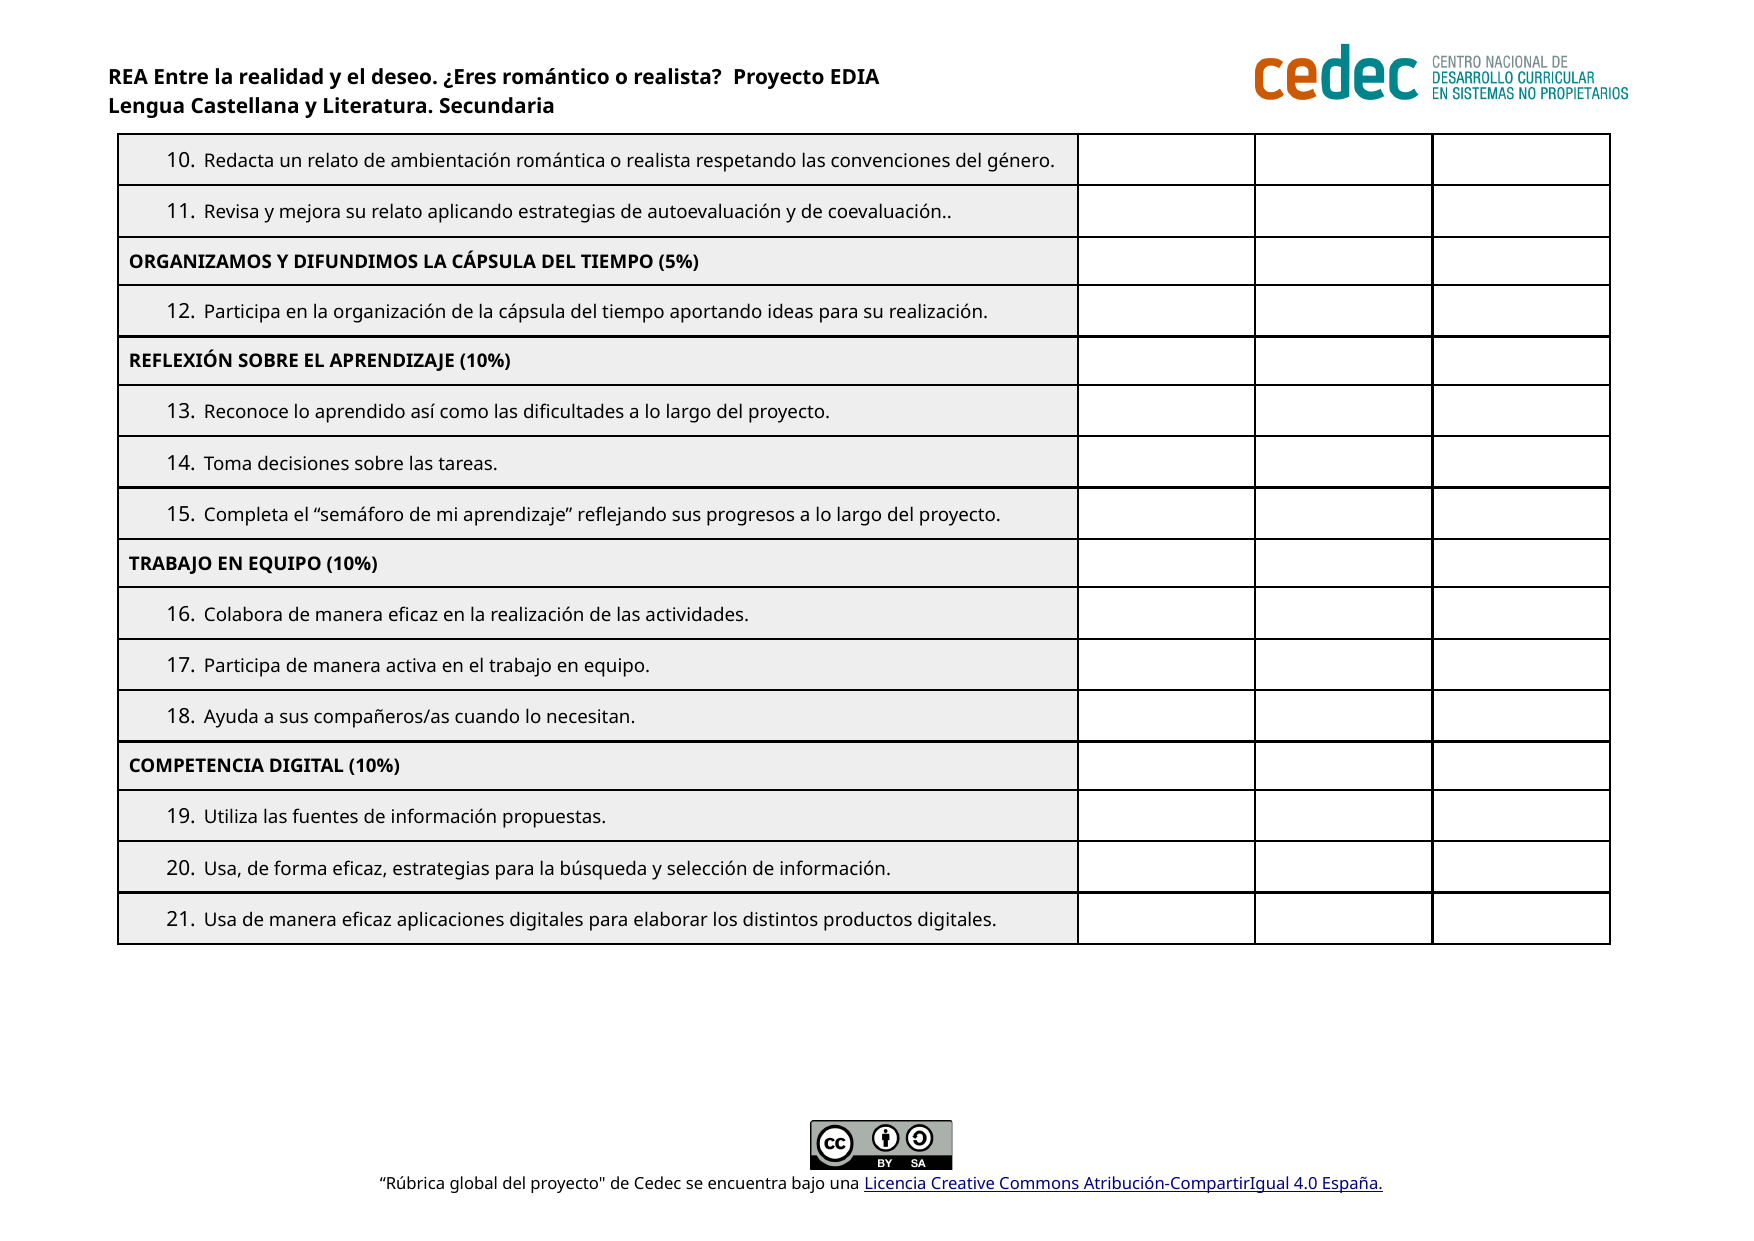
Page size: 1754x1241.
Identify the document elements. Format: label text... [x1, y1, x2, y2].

table_cell Reconoce lo aprendido así como las dificultades a lo largo del proyecto. [119, 386, 1077, 435]
table_cell [1079, 791, 1254, 840]
table_cell [1079, 489, 1254, 538]
table_cell [1256, 286, 1431, 335]
table_cell TRABAJO EN EQUIPO (10%) [119, 540, 1077, 586]
table_cell [1079, 842, 1254, 891]
table_cell ORGANIZAMOS Y DIFUNDIMOS LA CÁPSULA DEL TIEMPO (5%) [119, 238, 1077, 284]
table_cell [1079, 186, 1254, 236]
table_cell [1434, 743, 1609, 789]
picture [1252, 41, 1637, 110]
table_cell [1434, 894, 1609, 943]
table_cell Participa de manera activa en el trabajo en equipo. [119, 640, 1077, 689]
table_cell [1434, 588, 1609, 638]
table_cell COMPETENCIA DIGITAL (10%) [119, 743, 1077, 789]
table_cell [1079, 238, 1254, 284]
table_cell [1434, 640, 1609, 689]
table_cell [1079, 640, 1254, 689]
table_cell Usa, de forma eficaz, estrategias para la búsqueda y selección de información. [119, 842, 1077, 891]
table_cell [1434, 842, 1609, 891]
table_cell [1079, 588, 1254, 638]
table_cell [1434, 186, 1609, 236]
table_cell [1256, 894, 1431, 943]
table_cell [1256, 842, 1431, 891]
table_cell [1079, 437, 1254, 486]
table_cell [1256, 588, 1431, 638]
table_cell [1079, 540, 1254, 586]
table_cell [1256, 386, 1431, 435]
table_cell [1434, 286, 1609, 335]
table_cell [1079, 386, 1254, 435]
table_cell [1256, 791, 1431, 840]
table_cell [1434, 338, 1609, 384]
table_cell Ayuda a sus compañeros/as cuando lo necesitan. [119, 691, 1077, 740]
table_cell [1079, 894, 1254, 943]
table_cell [1256, 437, 1431, 486]
table_cell Utiliza las fuentes de información propuestas. [119, 791, 1077, 840]
table_cell [1434, 691, 1609, 740]
table_cell [1079, 743, 1254, 789]
table_cell Participa en la organización de la cápsula del tiempo aportando ideas para su realización. [119, 286, 1077, 335]
table_cell [1256, 540, 1431, 586]
table_cell [1434, 489, 1609, 538]
table_cell [1434, 386, 1609, 435]
table_cell [1256, 338, 1431, 384]
table_cell Usa de manera eficaz aplicaciones digitales para elaborar los distintos productos digitales. [119, 894, 1077, 943]
table_cell [1256, 135, 1431, 184]
table_cell [1434, 135, 1609, 184]
table_cell [1256, 743, 1431, 789]
table_cell [1079, 691, 1254, 740]
table_cell [1434, 791, 1609, 840]
table_cell REFLEXIÓN SOBRE EL APRENDIZAJE (10%) [119, 338, 1077, 384]
table_cell [1256, 186, 1431, 236]
table_cell [1434, 238, 1609, 284]
table_cell Toma decisiones sobre las tareas. [119, 437, 1077, 486]
table_cell Completa el “semáforo de mi aprendizaje” reflejando sus progresos a lo largo del proyecto. [119, 489, 1077, 538]
picture [810, 1120, 953, 1170]
table_cell [1079, 338, 1254, 384]
table_cell [1256, 238, 1431, 284]
table_cell [1434, 540, 1609, 586]
table_cell Revisa y mejora su relato aplicando estrategias de autoevaluación y de coevaluación.. [119, 186, 1077, 236]
table_cell [1256, 640, 1431, 689]
table_cell [1256, 691, 1431, 740]
table_cell [1434, 437, 1609, 486]
table_cell [1079, 135, 1254, 184]
table_cell [1256, 489, 1431, 538]
table_cell [1079, 286, 1254, 335]
table_cell Colabora de manera eficaz en la realización de las actividades. [119, 588, 1077, 638]
table_cell Redacta un relato de ambientación romántica o realista respetando las convenciones del género. [119, 135, 1077, 184]
